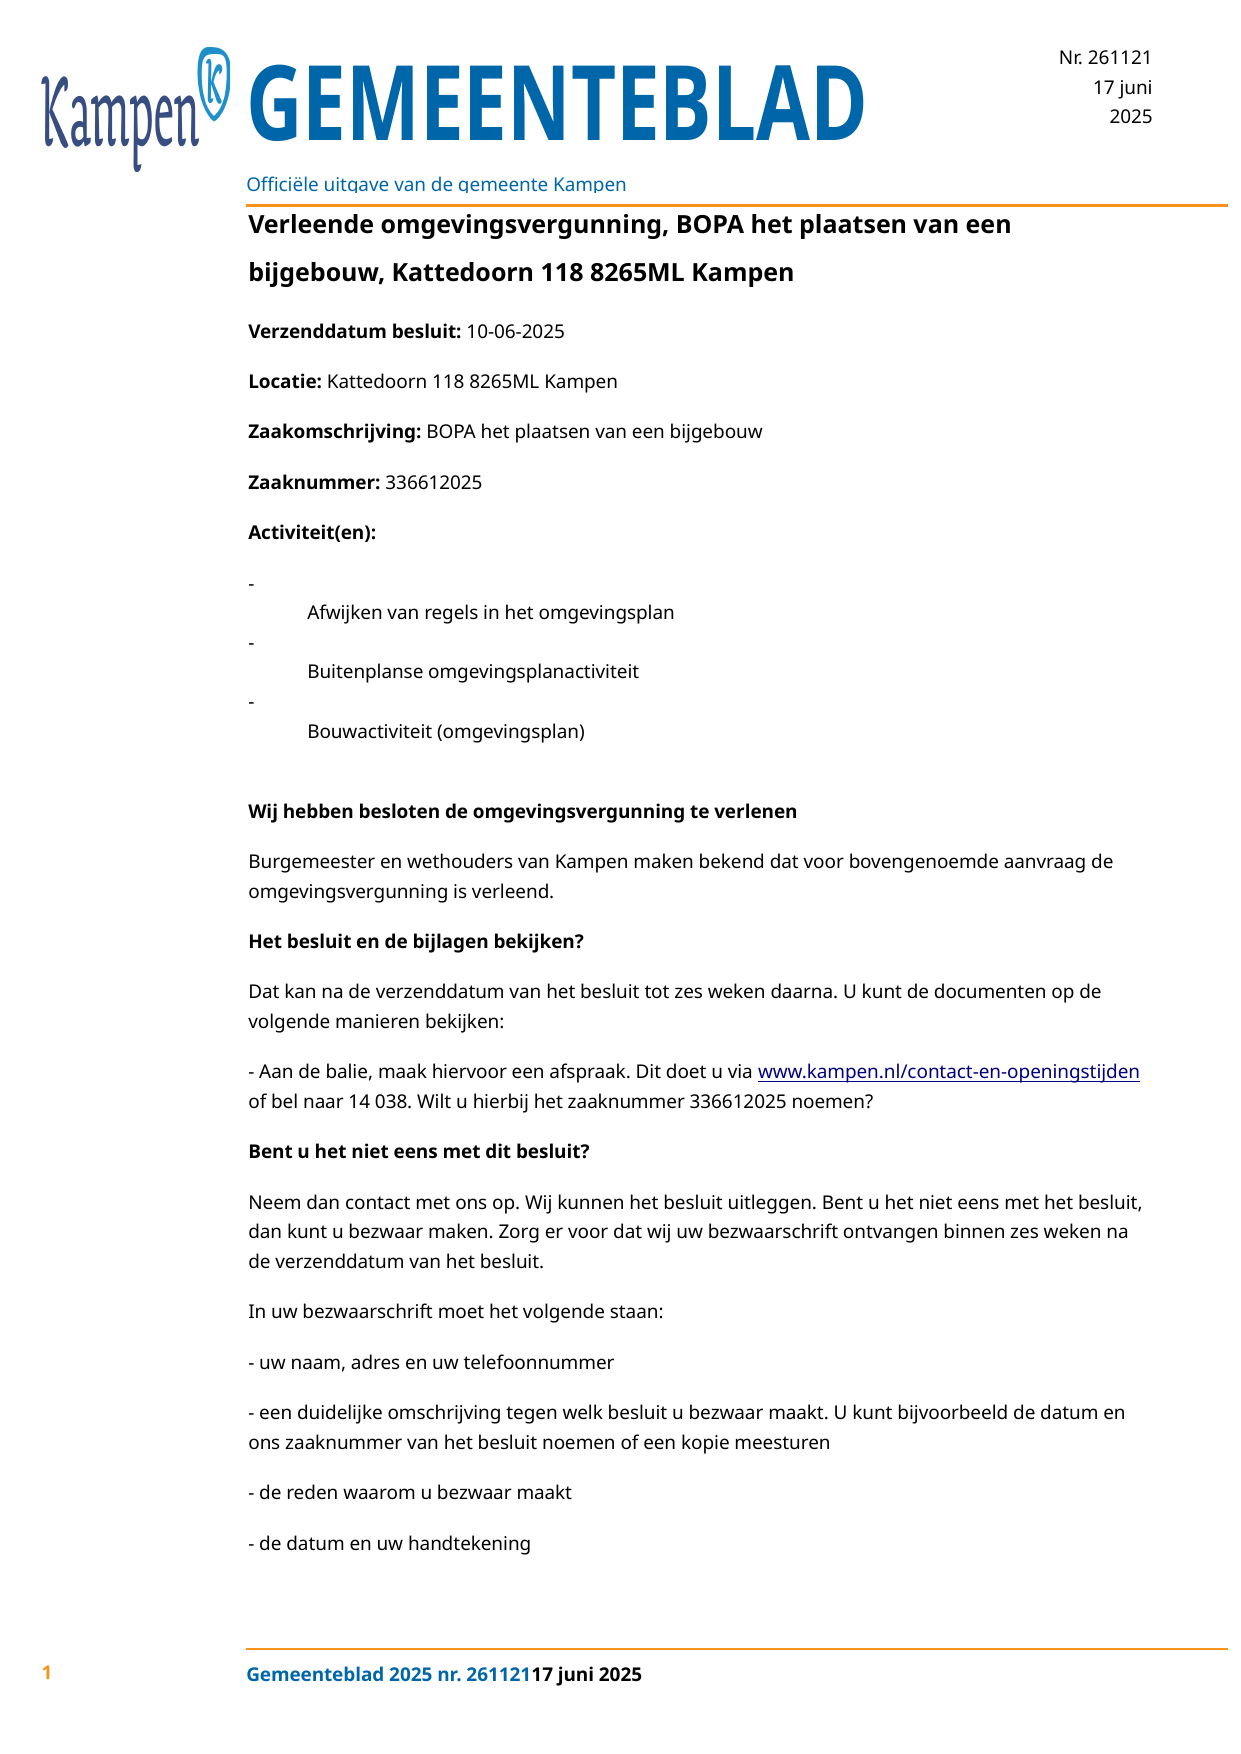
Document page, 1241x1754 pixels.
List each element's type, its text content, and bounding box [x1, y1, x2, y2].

text Wij hebben besloten de omgevingsvergunning te verlenen [248, 798, 1152, 824]
text - de datum en uw handtekening [248, 1530, 1152, 1556]
text Dat kan na de verzenddatum van het besluit tot zes weken daarna. U kunt de documenten op de volgende manieren bekijken: [248, 979, 1152, 1034]
text Verleende omgevingsvergunning, BOPA het plaatsen van een bijgebouw, Kattedoorn 118 8265ML Kampen [248, 207, 1152, 288]
text Bent u het niet eens met dit besluit? [248, 1139, 1152, 1164]
text - de reden waarom u bezwaar maakt [248, 1479, 1152, 1505]
text Locatie: Kattedoorn 118 8265ML Kampen [248, 368, 1152, 394]
list Afwijken van regels in het omgevingsplan [248, 599, 1152, 625]
text Neem dan contact met ons op. Wij kunnen het besluit uitleggen. Bent u het niet eens met het besluit, dan kunt u bezwaar maken. Zorg er voor dat wij uw bezwaarschrift ontvangen binnen zes weken na de verzenddatum van het besluit. [248, 1189, 1152, 1274]
text Het besluit en de bijlagen bekijken? [248, 928, 1152, 954]
text - een duidelijke omschrijving tegen welk besluit u bezwaar maakt. U kunt bijvoorbeeld de datum en ons zaaknummer van het besluit noemen of een kopie meesturen [248, 1399, 1152, 1455]
text Burgemeester en wethouders van Kampen maken bekend dat voor bovengenoemde aanvraag de omgevingsvergunning is verleend. [248, 848, 1152, 904]
text Zaaknummer: 336612025 [248, 469, 1152, 495]
text In uw bezwaarschrift moet het volgende staan: [248, 1299, 1152, 1324]
text - Aan de balie, maak hiervoor een afspraak. Dit doet u via www.kampen.nl/contact-en-openingstijden of bel naar 14 038. Wilt u hierbij het zaaknummer 336612025 noemen? [248, 1059, 1152, 1114]
text Zaakomschrijving: BOPA het plaatsen van een bijgebouw [248, 419, 1152, 444]
text - uw naam, adres en uw telefoonnummer [248, 1349, 1152, 1375]
list Buitenplanse omgevingsplanactiviteit [248, 659, 1152, 684]
text Activiteit(en): [248, 519, 1152, 545]
list Bouwactiviteit (omgevingsplan) [248, 718, 1152, 744]
text Verzenddatum besluit: 10-06-2025 [248, 318, 1152, 344]
picture [41, 47, 231, 172]
